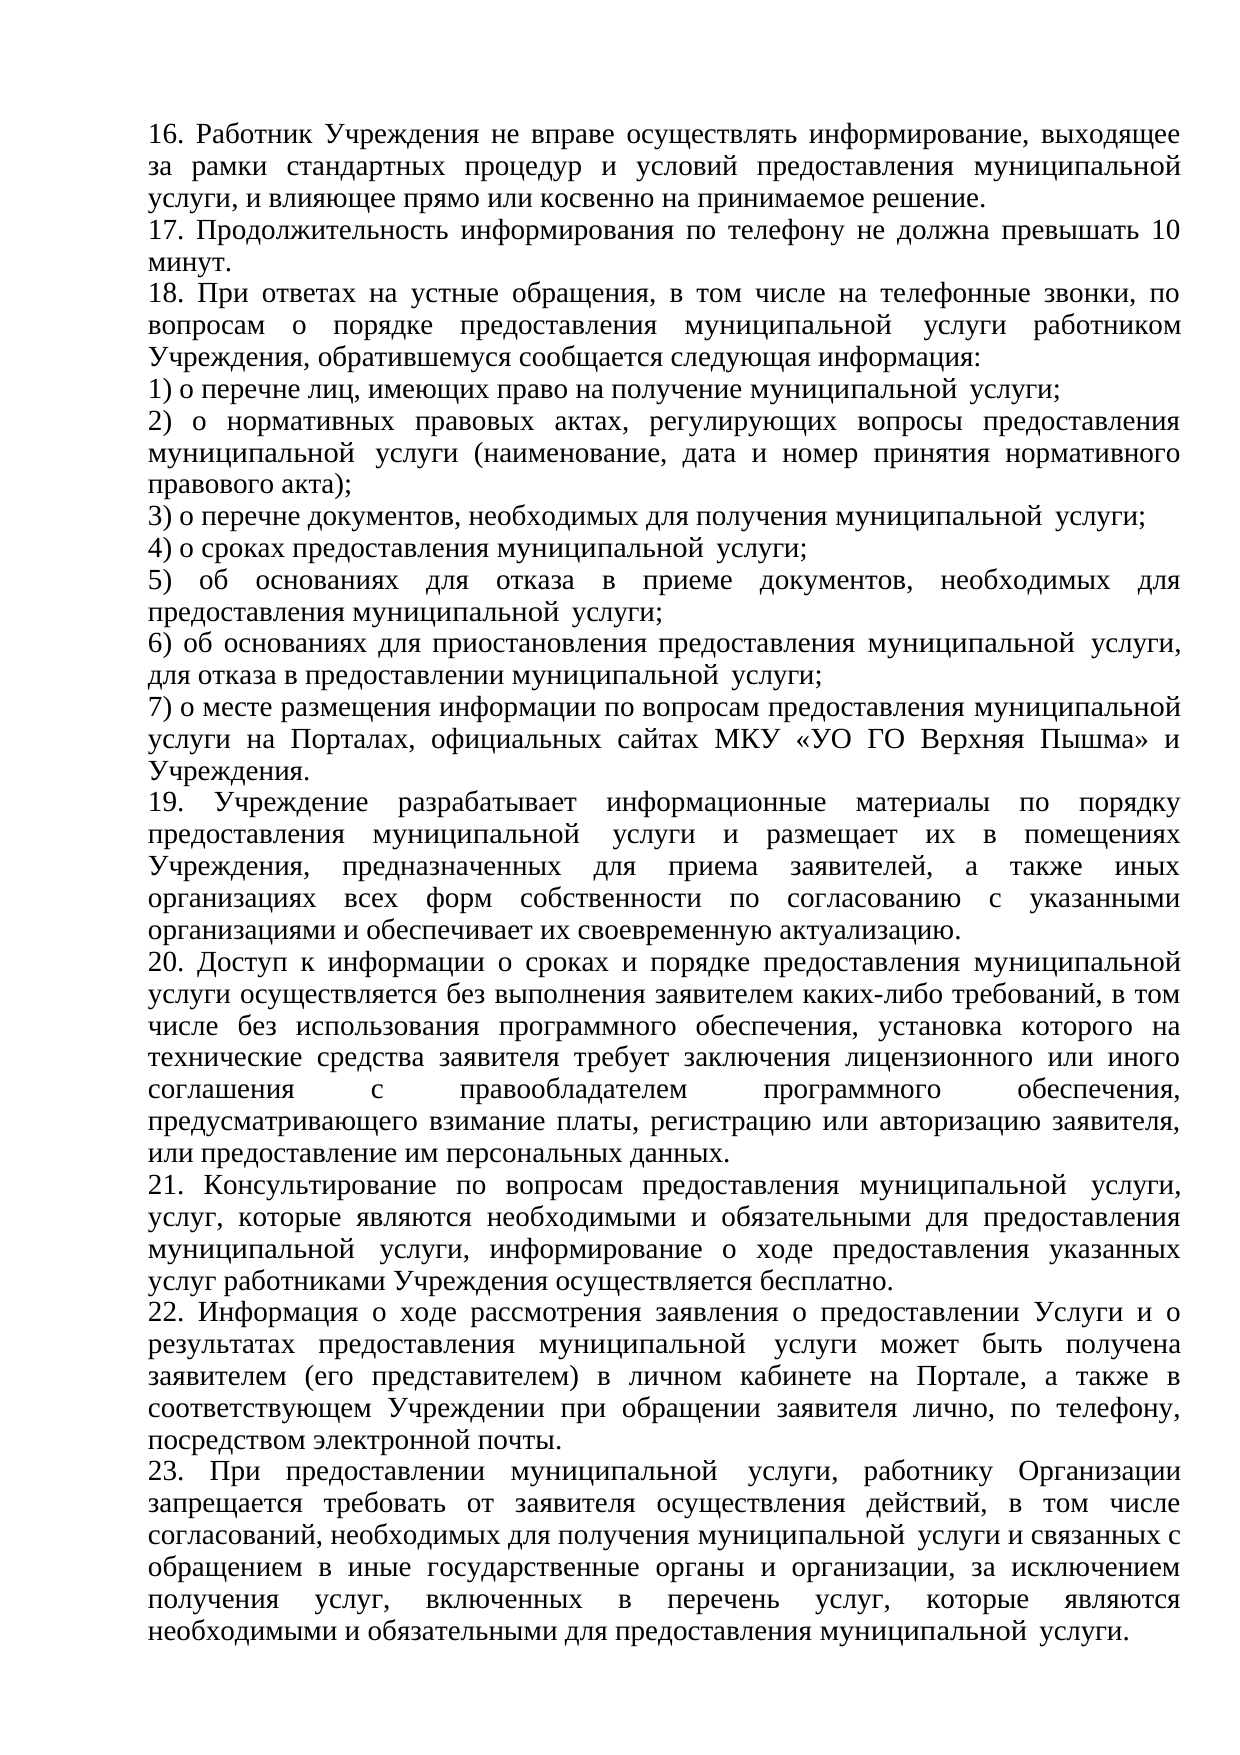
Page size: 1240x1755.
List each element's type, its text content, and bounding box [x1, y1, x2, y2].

text 5) об основаниях для отказа в приеме документов, необходимых для предоставления муниципальной услуги; [148, 564, 1181, 627]
text 16. Работник Учреждения не вправе осуществлять информирование, выходящее за рамки стандартных процедур и условий предоставления муниципальной услуги, и влияющее прямо или косвенно на принимаемое решение. [148, 118, 1181, 214]
text 7) о месте размещения информации по вопросам предоставления муниципальной услуги на Порталах, официальных сайтах МКУ «УО ГО Верхняя Пышма» и Учреждения. [148, 691, 1181, 786]
text 6) об основаниях для приостановления предоставления муниципальной услуги, для отказа в предоставлении муниципальной услуги; [148, 627, 1181, 691]
text 1) о перечне лиц, имеющих право на получение муниципальной услуги; [148, 373, 1181, 404]
text 4) о сроках предоставления муниципальной услуги; [148, 532, 1181, 564]
text 19. Учреждение разрабатывает информационные материалы по порядку предоставления муниципальной услуги и размещает их в помещениях Учреждения, предназначенных для приема заявителей, а также иных организациях всех форм собственности по согласованию с указанными организациями и обеспечивает их своевременную актуализацию. [148, 786, 1181, 946]
text 2) о нормативных правовых актах, регулирующих вопросы предоставления муниципальной услуги (наименование, дата и номер принятия нормативного правового акта); [148, 404, 1181, 500]
text 17. Продолжительность информирования по телефону не должна превышать 10 минут. [148, 214, 1181, 277]
text 18. При ответах на устные обращения, в том числе на телефонные звонки, по вопросам о порядке предоставления муниципальной услуги работником Учреждения, обратившемуся сообщается следующая информация: [148, 277, 1181, 373]
text 20. Доступ к информации о сроках и порядке предоставления муниципальной услуги осуществляется без выполнения заявителем каких-либо требований, в том числе без использования программного обеспечения, установка которого на технические средства заявителя требует заключения лицензионного или иного соглашения с правообладателем программного обеспечения, предусматривающего взимание платы, регистрацию или авторизацию заявителя, или предоставление им персональных данных. [148, 946, 1181, 1169]
text 23. При предоставлении муниципальной услуги, работнику Организации запрещается требовать от заявителя осуществления действий, в том числе согласований, необходимых для получения муниципальной услуги и связанных с обращением в иные государственные органы и организации, за исключением получения услуг, включенных в перечень услуг, которые являются необходимыми и обязательными для предоставления муниципальной услуги. [148, 1455, 1181, 1647]
text 22. Информация о ходе рассмотрения заявления о предоставлении Услуги и о результатах предоставления муниципальной услуги может быть получена заявителем (его представителем) в личном кабинете на Портале, а также в соответствующем Учреждении при обращении заявителя лично, по телефону, посредством электронной почты. [148, 1296, 1181, 1455]
text 3) о перечне документов, необходимых для получения муниципальной услуги; [148, 500, 1181, 532]
text 21. Консультирование по вопросам предоставления муниципальной услуги, услуг, которые являются необходимыми и обязательными для предоставления муниципальной услуги, информирование о ходе предоставления указанных услуг работниками Учреждения осуществляется бесплатно. [148, 1169, 1181, 1296]
